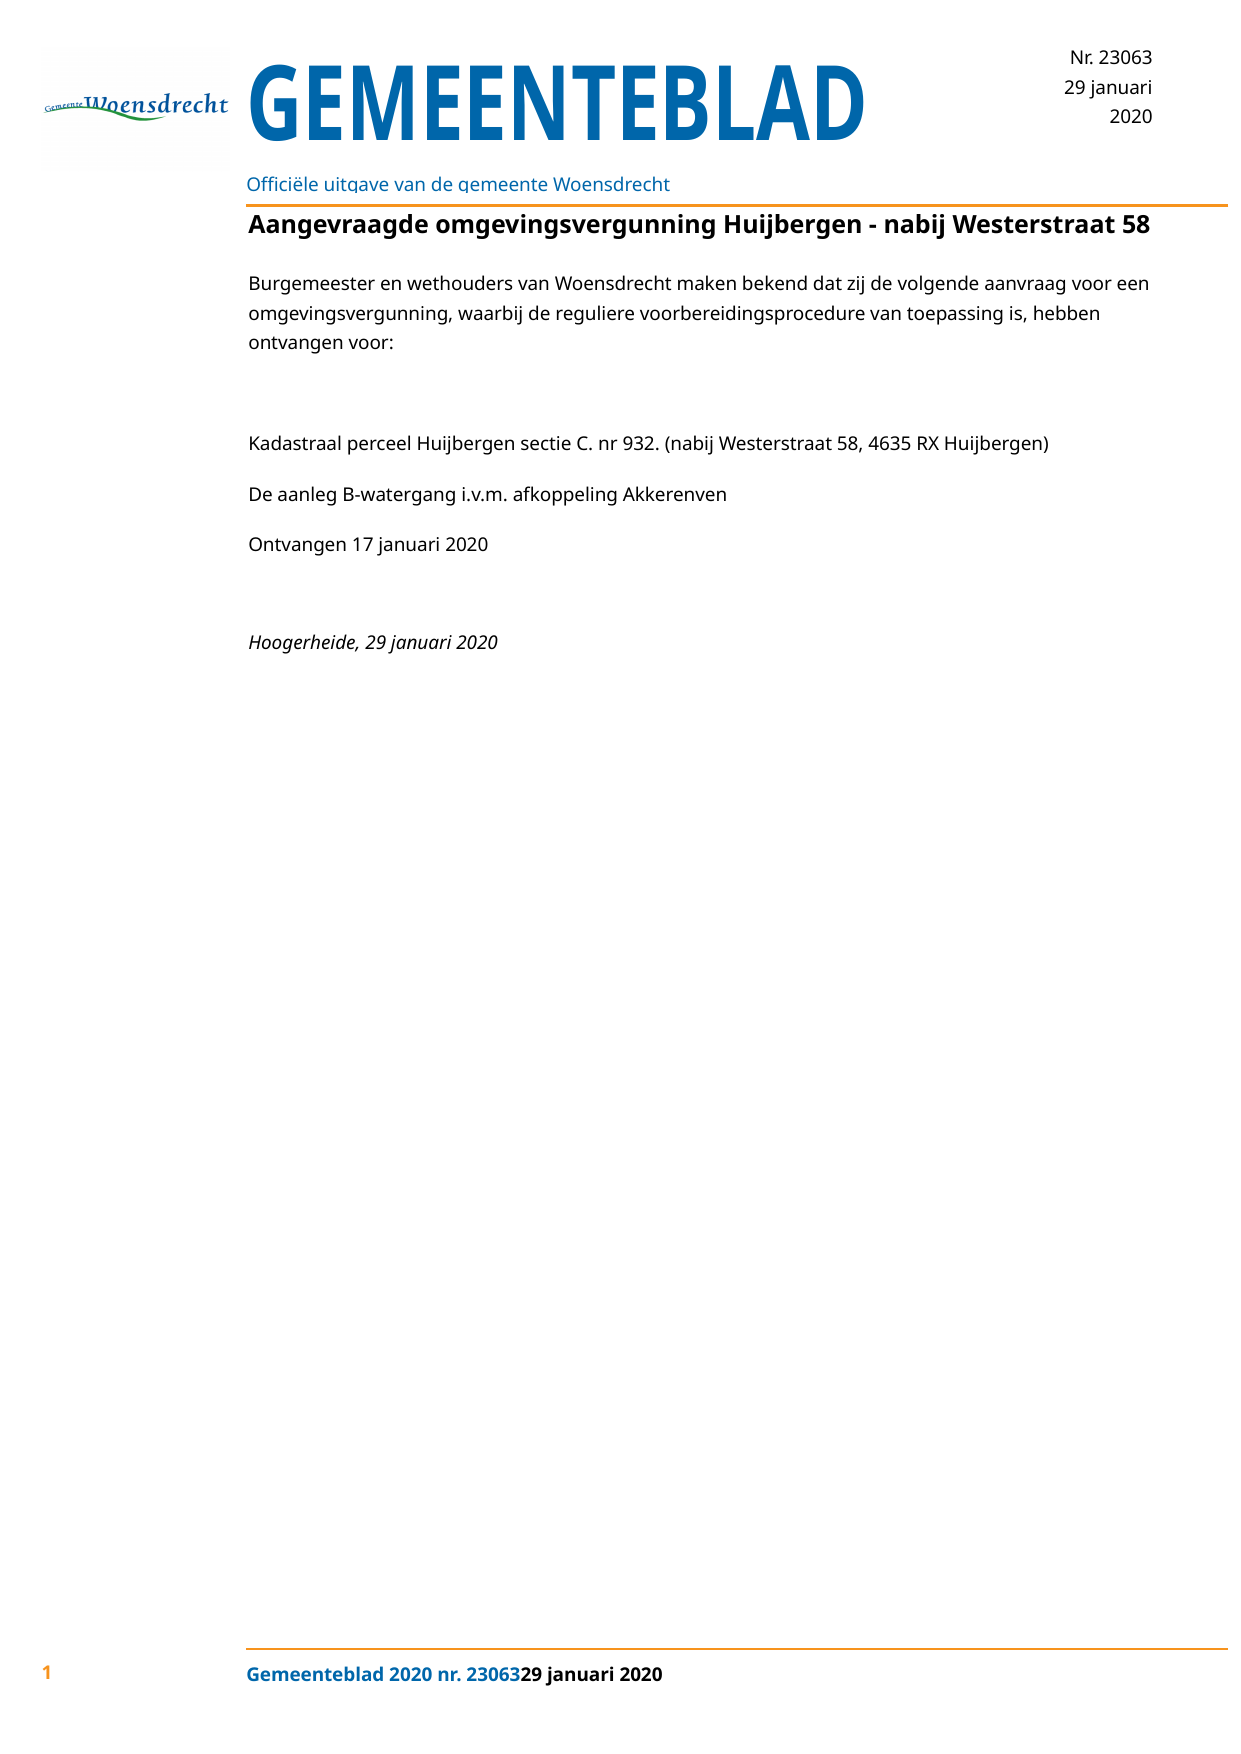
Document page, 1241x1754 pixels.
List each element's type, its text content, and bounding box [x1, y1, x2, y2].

picture [41, 47, 231, 172]
text Burgemeester en wethouders van Woensdrecht maken bekend dat zij de volgende aanvraag voor een omgevingsvergunning, waarbij de reguliere voorbereidingsprocedure van toepassing is, hebben ontvangen voor: [248, 270, 1152, 355]
text De aanleg B-watergang i.v.m. afkoppeling Akkerenven [248, 481, 1152, 506]
text Ontvangen 17 januari 2020 [248, 531, 1152, 557]
text Kadastraal perceel Huijbergen sectie C. nr 932. (nabij Westerstraat 58, 4635 RX Huijbergen) [248, 430, 1152, 456]
text Hoogerheide, 29 januari 2020 [248, 629, 1152, 655]
text Aangevraagde omgevingsvergunning Huijbergen - nabij Westerstraat 58 [248, 207, 1152, 241]
